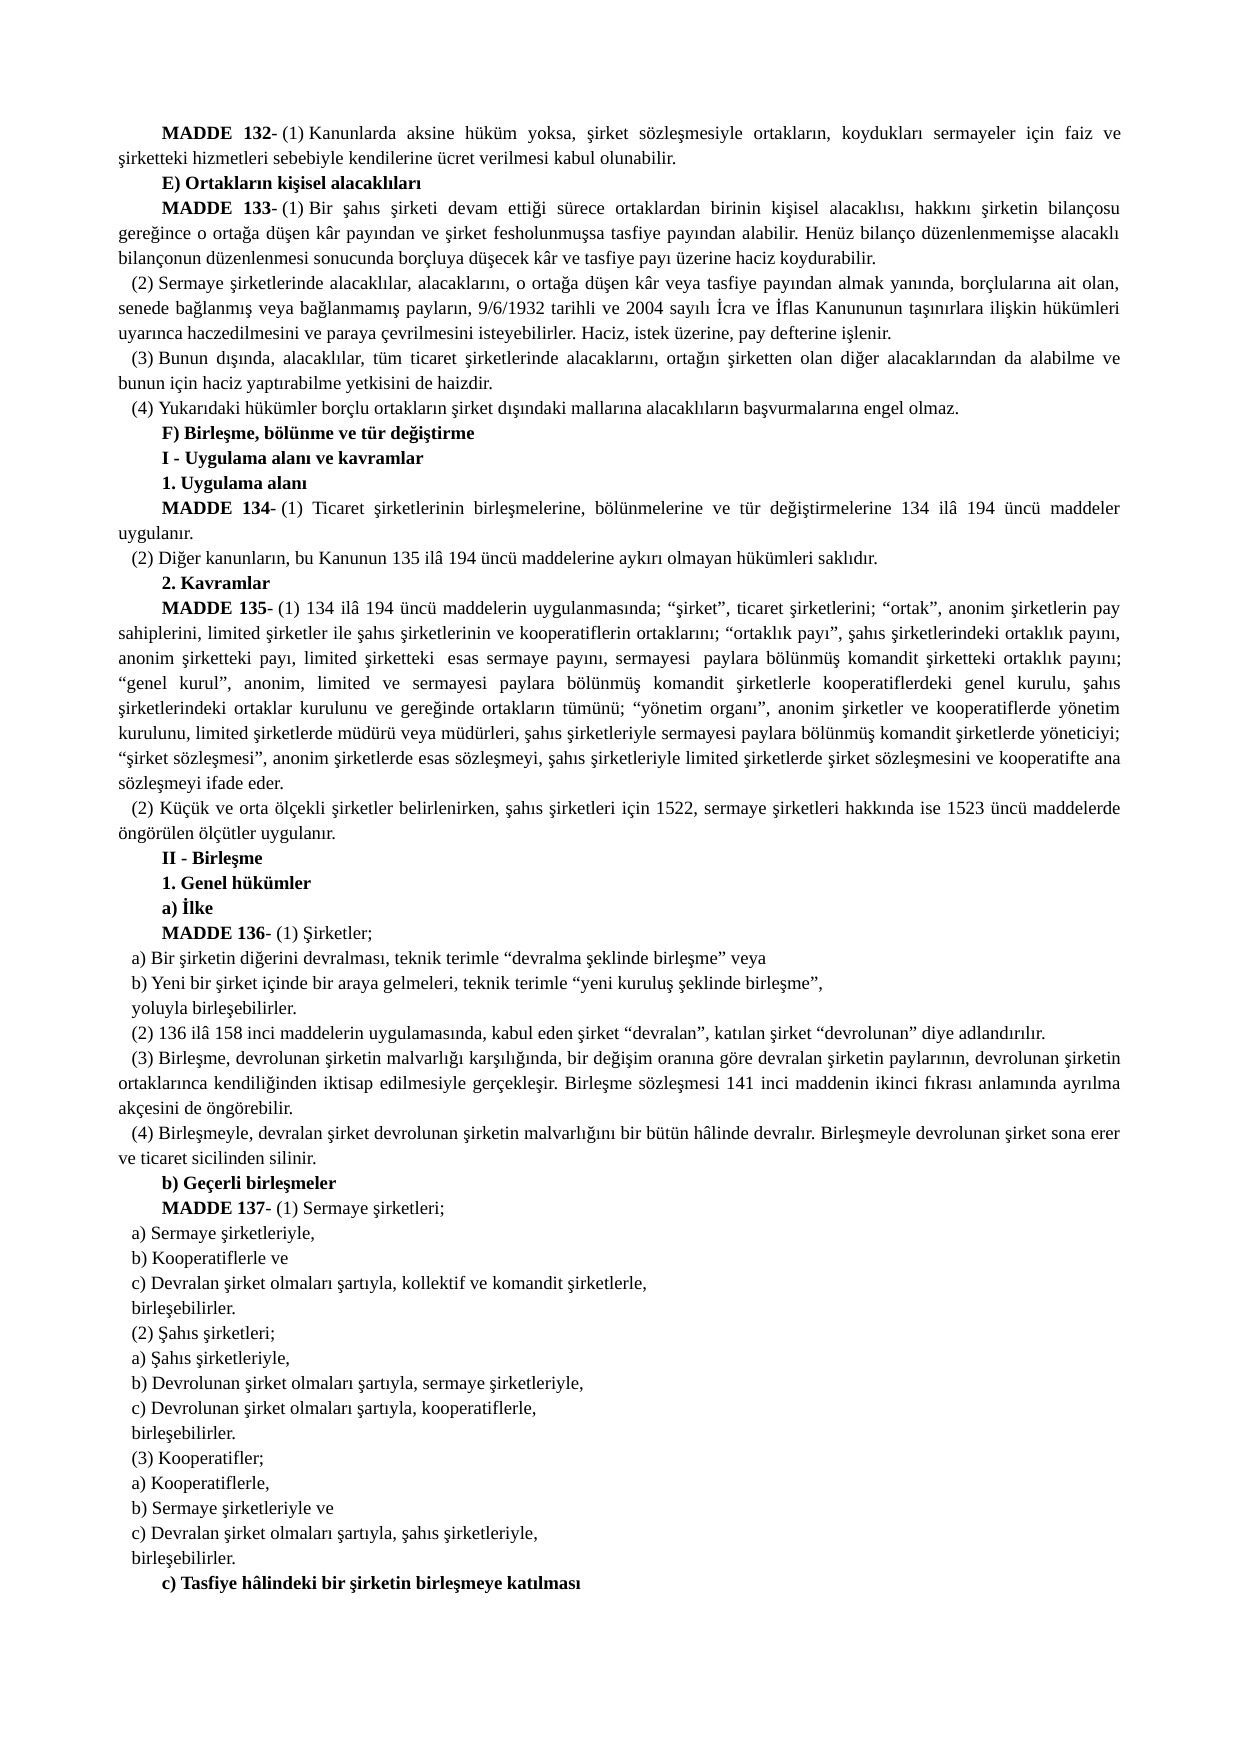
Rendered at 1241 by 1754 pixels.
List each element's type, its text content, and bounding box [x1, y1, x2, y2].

text (2) Şahıs şirketleri; [118, 1318, 1122, 1343]
text (2) 136 ilâ 158 inci maddelerin uygulamasında, kabul eden şirket “devralan”, katılan şirket “devrolunan” diye adlandırılır. [118, 1018, 1122, 1043]
text MADDE 135- (1) 134 ilâ 194 üncü maddelerin uygulanmasında; “şirket”, ticaret şirketlerini; “ortak”, anonim şirketlerin pay sahiplerini, limited şirketler ile şahıs şirketlerinin ve kooperatiflerin ortaklarını; “ortaklık payı”, şahıs şirketlerindeki ortaklık payını, anonim şirketteki payı, limited şirketteki esas sermaye payını, sermayesi paylara bölünmüş komandit şirketteki ortaklık payını; “genel kurul”, anonim, limited ve sermayesi paylara bölünmüş komandit şirketlerle kooperatiflerdeki genel kurulu, şahıs şirketlerindeki ortaklar kurulunu ve gereğinde ortakların tümünü; “yönetim organı”, anonim şirketler ve kooperatiflerde yönetim kurulunu, limited şirketlerde müdürü veya müdürleri, şahıs şirketleriyle sermayesi paylara bölünmüş komandit şirketlerde yöneticiyi; “şirket sözleşmesi”, anonim şirketlerde esas sözleşmeyi, şahıs şirketleriyle limited şirketlerde şirket sözleşmesini ve kooperatifte ana sözleşmeyi ifade eder. [118, 593, 1122, 793]
text (2) Sermaye şirketlerinde alacaklılar, alacaklarını, o ortağa düşen kâr veya tasfiye payından almak yanında, borçlularına ait olan, senede bağlanmış veya bağlanmamış payların, 9/6/1932 tarihli ve 2004 sayılı İcra ve İflas Kanununun taşınırlara ilişkin hükümleri uyarınca haczedilmesini ve paraya çevrilmesini isteyebilirler. Haciz, istek üzerine, pay defterine işlenir. [118, 268, 1122, 343]
text 1. Uygulama alanı [118, 468, 1122, 493]
text c) Devrolunan şirket olmaları şartıyla, kooperatiflerle, [118, 1393, 1122, 1418]
text (3) Kooperatifler; [118, 1443, 1122, 1468]
text 1. Genel hükümler [118, 868, 1122, 893]
text (4) Birleşmeyle, devralan şirket devrolunan şirketin malvarlığını bir bütün hâlinde devralır. Birleşmeyle devrolunan şirket sona erer ve ticaret sicilinden silinir. [118, 1118, 1122, 1168]
text c) Devralan şirket olmaları şartıyla, şahıs şirketleriyle, [118, 1518, 1122, 1543]
text MADDE 137- (1) Sermaye şirketleri; [118, 1193, 1122, 1218]
text b) Yeni bir şirket içinde bir araya gelmeleri, teknik terimle “yeni kuruluş şeklinde birleşme”, [118, 968, 1122, 993]
text a) İlke [118, 893, 1122, 918]
text a) Şahıs şirketleriyle, [118, 1343, 1122, 1368]
text c) Tasfiye hâlindeki bir şirketin birleşmeye katılması [118, 1568, 1122, 1593]
text (2) Küçük ve orta ölçekli şirketler belirlenirken, şahıs şirketleri için 1522, sermaye şirketleri hakkında ise 1523 üncü maddelerde öngörülen ölçütler uygulanır. [118, 793, 1122, 843]
text a) Sermaye şirketleriyle, [118, 1218, 1122, 1243]
text b) Devrolunan şirket olmaları şartıyla, sermaye şirketleriyle, [118, 1368, 1122, 1393]
text (3) Birleşme, devrolunan şirketin malvarlığı karşılığında, bir değişim oranına göre devralan şirketin paylarının, devrolunan şirketin ortaklarınca kendiliğinden iktisap edilmesiyle gerçekleşir. Birleşme sözleşmesi 141 inci maddenin ikinci fıkrası anlamında ayrılma akçesini de öngörebilir. [118, 1043, 1122, 1118]
text birleşebilirler. [118, 1543, 1122, 1568]
text E) Ortakların kişisel alacaklıları [118, 168, 1122, 193]
text MADDE 136- (1) Şirketler; [118, 918, 1122, 943]
text (3) Bunun dışında, alacaklılar, tüm ticaret şirketlerinde alacaklarını, ortağın şirketten olan diğer alacaklarından da alabilme ve bunun için haciz yaptırabilme yetkisini de haizdir. [118, 343, 1122, 393]
text MADDE 132- (1) Kanunlarda aksine hüküm yoksa, şirket sözleşmesiyle ortakların, koydukları sermayeler için faiz ve şirketteki hizmetleri sebebiyle kendilerine ücret verilmesi kabul olunabilir. [118, 118, 1122, 168]
text MADDE 134- (1) Ticaret şirketlerinin birleşmelerine, bölünmelerine ve tür değiştirmelerine 134 ilâ 194 üncü maddeler uygulanır. [118, 493, 1122, 543]
text b) Kooperatiflerle ve [118, 1243, 1122, 1268]
text yoluyla birleşebilirler. [118, 993, 1122, 1018]
text (2) Diğer kanunların, bu Kanunun 135 ilâ 194 üncü maddelerine aykırı olmayan hükümleri saklıdır. [118, 543, 1122, 568]
text 2. Kavramlar [118, 568, 1122, 593]
text F) Birleşme, bölünme ve tür değiştirme [118, 418, 1122, 443]
text a) Bir şirketin diğerini devralması, teknik terimle “devralma şeklinde birleşme” veya [118, 943, 1122, 968]
text birleşebilirler. [118, 1418, 1122, 1443]
text II - Birleşme [118, 843, 1122, 868]
text b) Geçerli birleşmeler [118, 1168, 1122, 1193]
text (4) Yukarıdaki hükümler borçlu ortakların şirket dışındaki mallarına alacaklıların başvurmalarına engel olmaz. [118, 393, 1122, 418]
text MADDE 133- (1) Bir şahıs şirketi devam ettiği sürece ortaklardan birinin kişisel alacaklısı, hakkını şirketin bilançosu gereğince o ortağa düşen kâr payından ve şirket fesholunmuşsa tasfiye payından alabilir. Henüz bilanço düzenlenmemişse alacaklı bilançonun düzenlenmesi sonucunda borçluya düşecek kâr ve tasfiye payı üzerine haciz koydurabilir. [118, 193, 1122, 268]
text I - Uygulama alanı ve kavramlar [118, 443, 1122, 468]
text c) Devralan şirket olmaları şartıyla, kollektif ve komandit şirketlerle, [118, 1268, 1122, 1293]
text a) Kooperatiflerle, [118, 1468, 1122, 1493]
text b) Sermaye şirketleriyle ve [118, 1493, 1122, 1518]
text birleşebilirler. [118, 1293, 1122, 1318]
